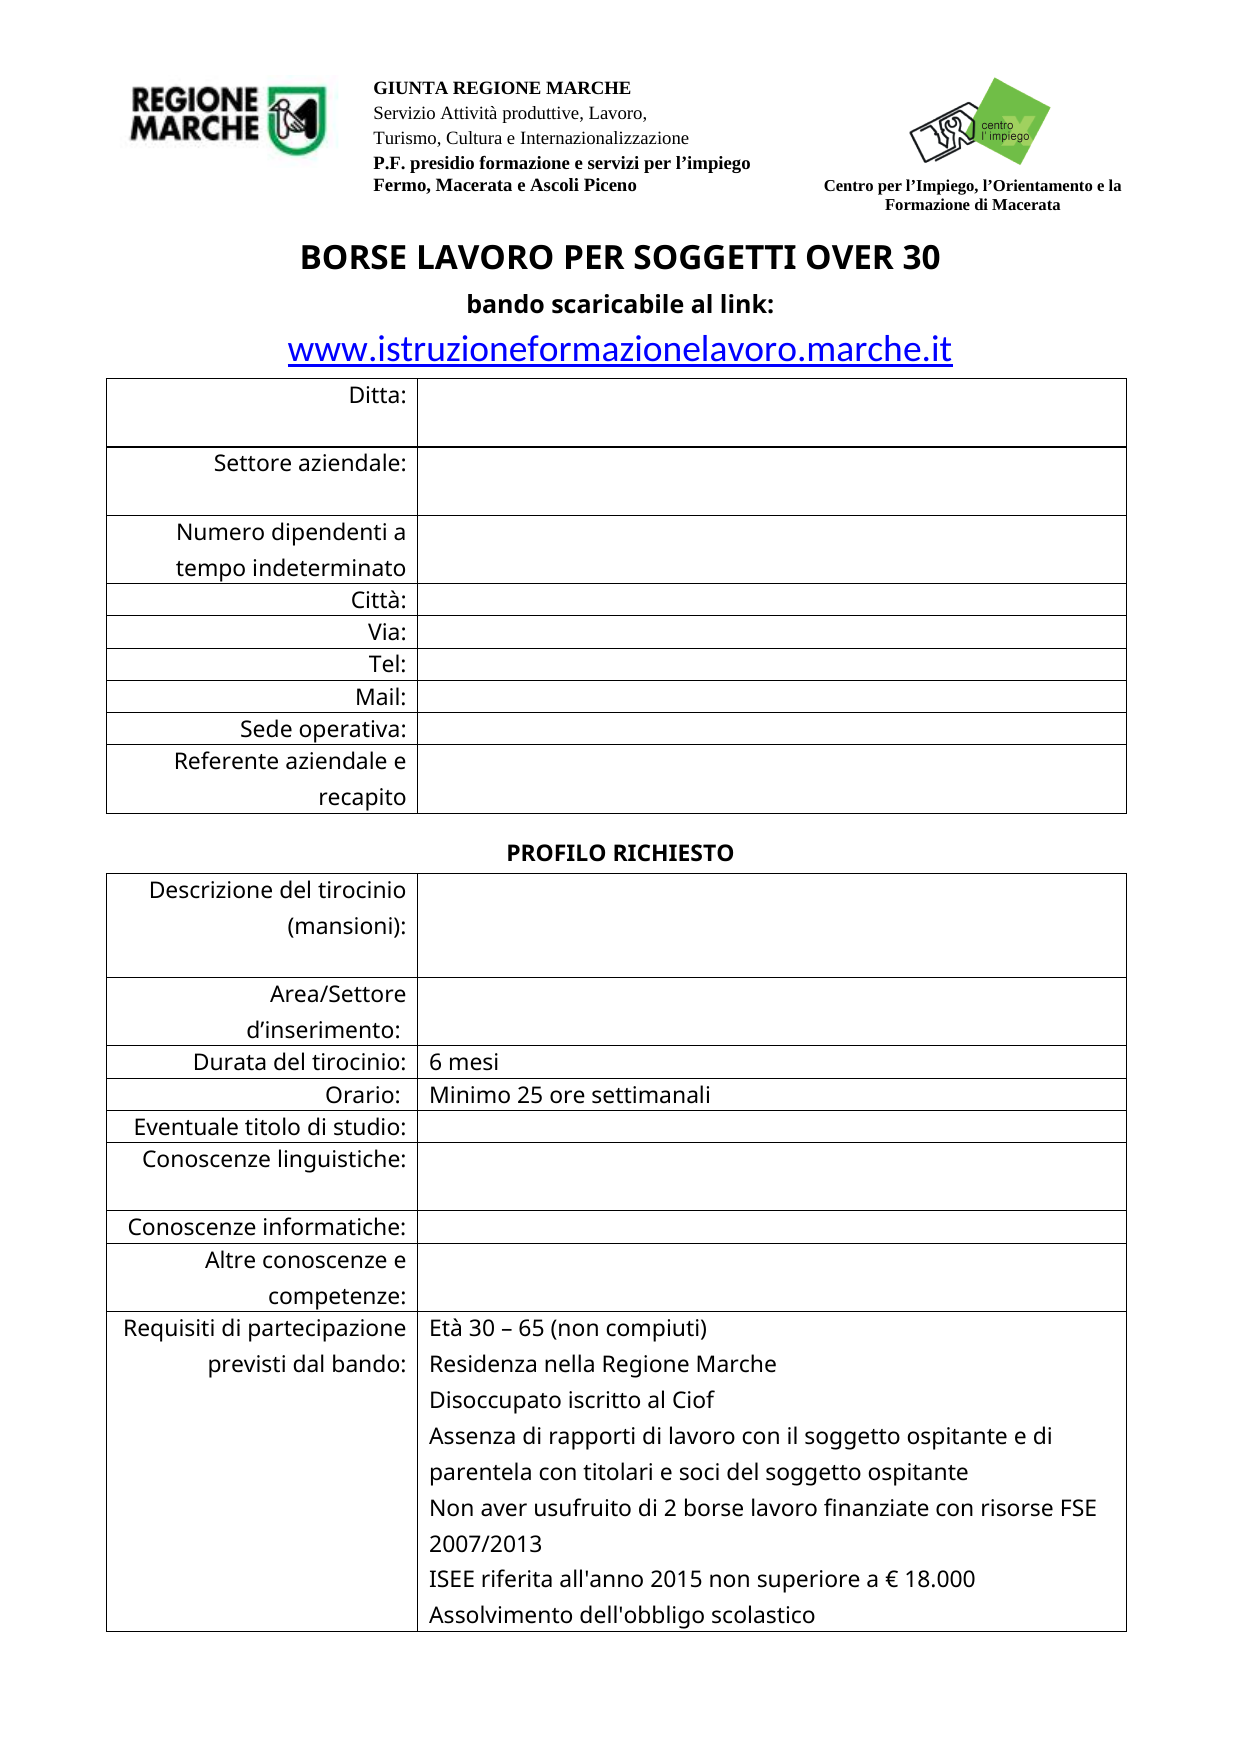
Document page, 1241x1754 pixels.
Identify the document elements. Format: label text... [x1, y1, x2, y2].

table_cell Area/Settore d’inserimento: [107, 978, 417, 1045]
table_header [418, 379, 1126, 446]
table_cell [418, 448, 1126, 514]
table_cell [418, 516, 1126, 583]
table_cell Requisiti di partecipazione previsti dal bando: [107, 1312, 417, 1631]
table_cell Numero dipendenti a tempo indeterminato [107, 516, 417, 583]
table_cell Referente aziendale e recapito [107, 745, 417, 812]
picture [119, 75, 339, 168]
table_header Descrizione del tirocinio (mansioni): [107, 874, 417, 977]
table_cell [418, 713, 1126, 744]
table_cell Conoscenze informatiche: [107, 1211, 417, 1243]
table_cell [418, 616, 1126, 647]
table_cell [418, 978, 1126, 1045]
table_cell Settore aziendale: [107, 448, 417, 514]
table_header [418, 874, 1126, 977]
table_cell [418, 649, 1126, 680]
table_cell 6 mesi [418, 1046, 1126, 1077]
picture [907, 75, 1054, 170]
table_header Ditta: [107, 379, 417, 446]
table_cell Altre conoscenze e competenze: [107, 1244, 417, 1311]
text PROFILO RICHIESTO [118, 837, 1122, 868]
table_cell Mail: [107, 681, 417, 712]
text bando scaricabile al link: [118, 286, 1122, 320]
table_cell Durata del tirocinio: [107, 1046, 417, 1077]
table_cell [418, 681, 1126, 712]
text www.istruzioneformazionelavoro.marche.it [118, 325, 1122, 371]
table_cell [418, 745, 1126, 812]
table_cell Età 30 – 65 (non compiuti) Residenza nella Regione Marche Disoccupato iscritto al Ciof Assenza di rapporti di lavoro con il soggetto ospitante e di parentela con titolari e soci del soggetto ospitante Non aver usufruito di 2 borse lavoro finanziate con risorse FSE 2007/2013 ISEE riferita all'anno 2015 non superiore a € 18.000 Assolvimento dell'obbligo scolastico [418, 1312, 1126, 1631]
table_cell Minimo 25 ore settimanali [418, 1079, 1126, 1110]
table_cell Orario: [107, 1079, 417, 1110]
table_cell Città: [107, 584, 417, 615]
table_cell [418, 1211, 1126, 1243]
table_cell [418, 584, 1126, 615]
table_cell Via: [107, 616, 417, 647]
table_cell [418, 1143, 1126, 1210]
table_cell [418, 1244, 1126, 1311]
table_cell Sede operativa: [107, 713, 417, 744]
table_cell [418, 1111, 1126, 1142]
table_cell Tel: [107, 649, 417, 680]
text BORSE LAVORO PER SOGGETTI OVER 30 [118, 234, 1122, 279]
table_cell Eventuale titolo di studio: [107, 1111, 417, 1142]
table_cell Conoscenze linguistiche: [107, 1143, 417, 1210]
